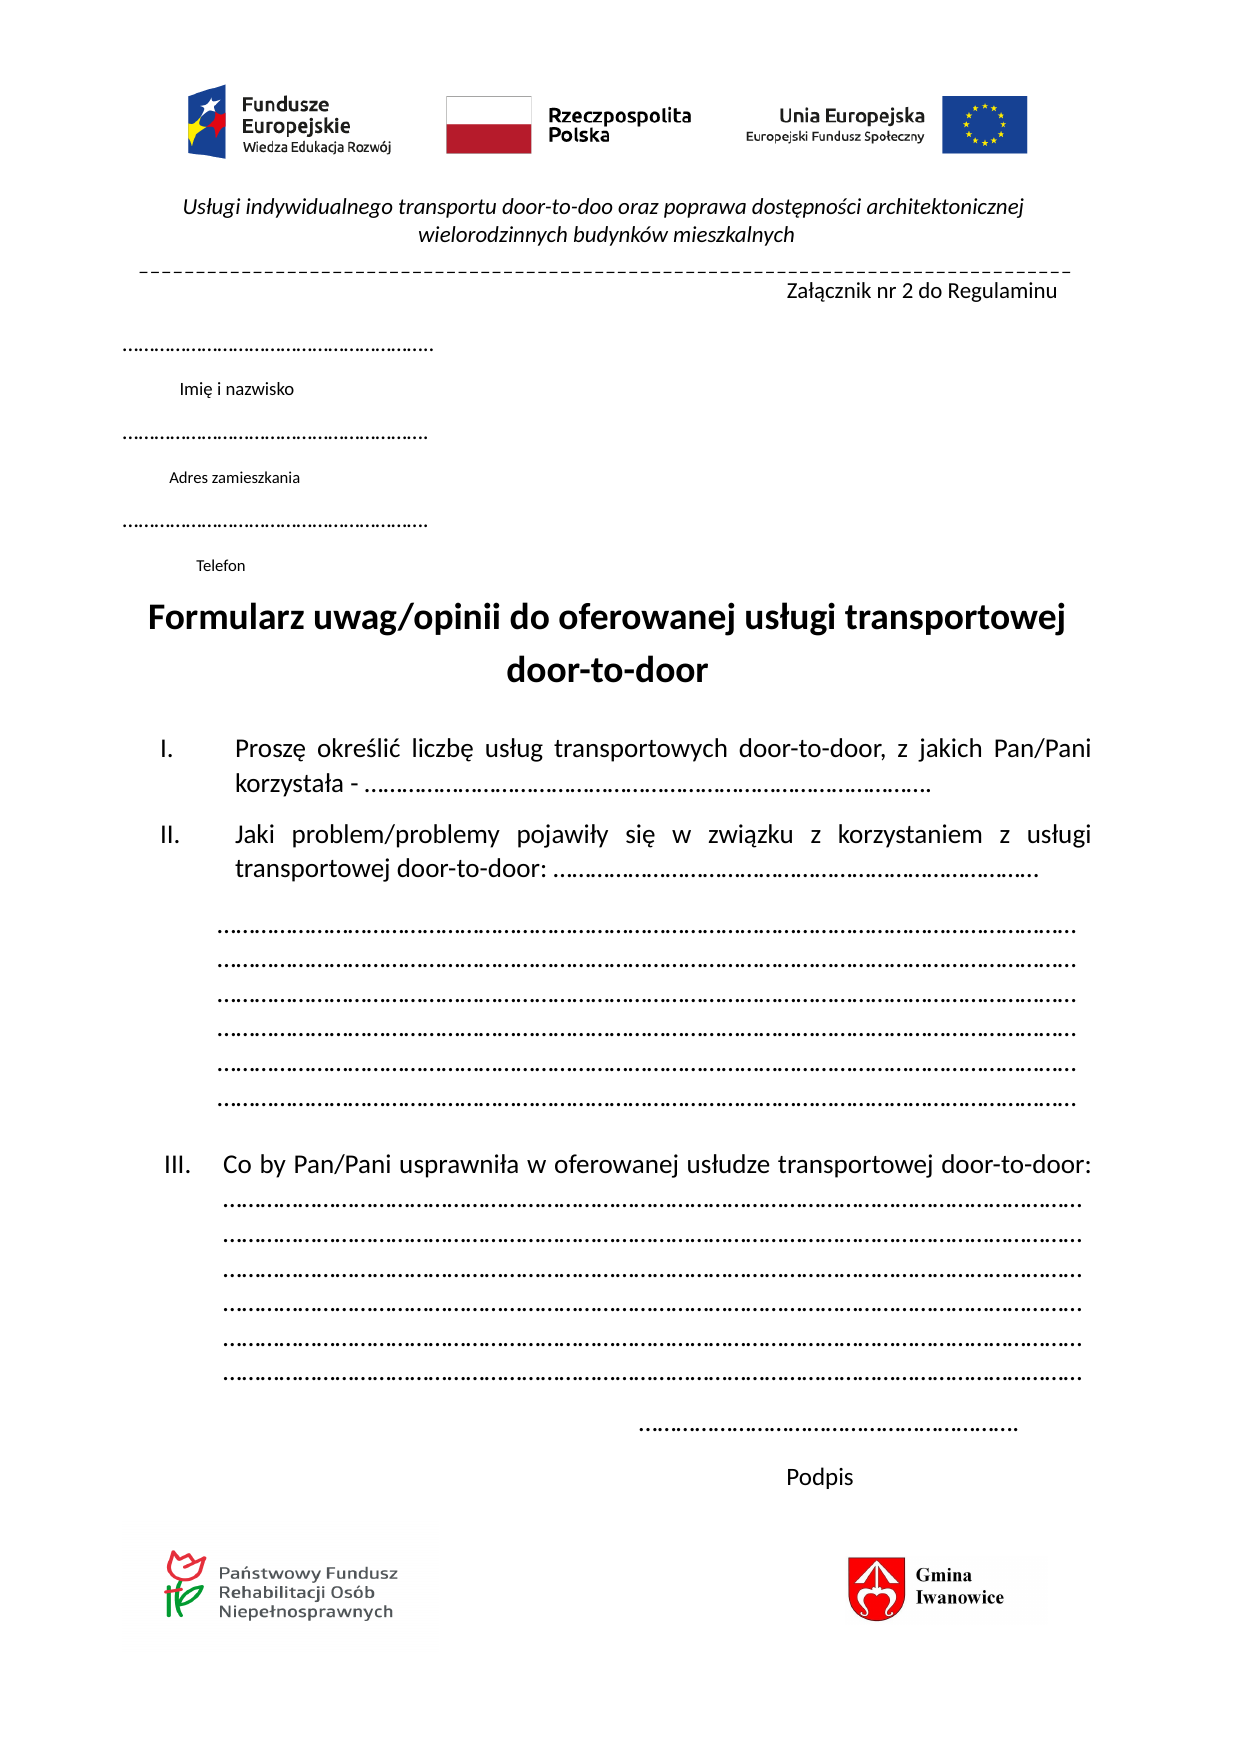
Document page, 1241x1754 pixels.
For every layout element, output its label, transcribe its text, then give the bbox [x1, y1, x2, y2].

list Proszę określić liczbę usług transportowych door-to-door, z jakich Pan/Pani korzystała - ………………………………………………………………………………. [160, 731, 1092, 799]
text ………………………………………………….. [122, 329, 1092, 357]
text Formularz uwag/opinii do oferowanej usługi transportowej door-to-door [122, 593, 1092, 692]
text Podpis [122, 1459, 1092, 1492]
text Załącznik nr 2 do Regulaminu [122, 276, 1092, 304]
picture [845, 1556, 1048, 1625]
text Imię i nazwisko [122, 373, 1092, 401]
text …………………………………………………. [122, 417, 1092, 445]
list ……………………………………………………………………………………………………………………………………………………………………………………………………………………………………………………………………………………………………………………………………………………………………………………………………………………………………………………………………………………………………………………………………………………………………………………………………………………………………………………………………………………………………………………………………………………………… [217, 907, 1092, 1113]
text Telefon [122, 549, 1092, 577]
text ……………………………………………………. [122, 1406, 1092, 1439]
list Jaki problem/problemy pojawiły się w związku z korzystaniem z usługi transportowej door-to-door: …………………………………………………………………… [160, 817, 1092, 884]
text Adres zamieszkania [122, 461, 1092, 489]
list Co by Pan/Pani usprawniła w oferowanej usłudze transportowej door-to-door: ……………………………………………………………………………………………………………………………………………………………………………………………………………………………………………………………………………………………………………………………………………………………………………………………………………………………………………………………………………………………………………………………………………………………………………………………………………………………………………………………………………………………………………………………………………………………… [164, 1147, 1092, 1387]
text …………………………………………………. [122, 505, 1092, 533]
picture [135, 73, 1080, 171]
picture [122, 1519, 439, 1652]
